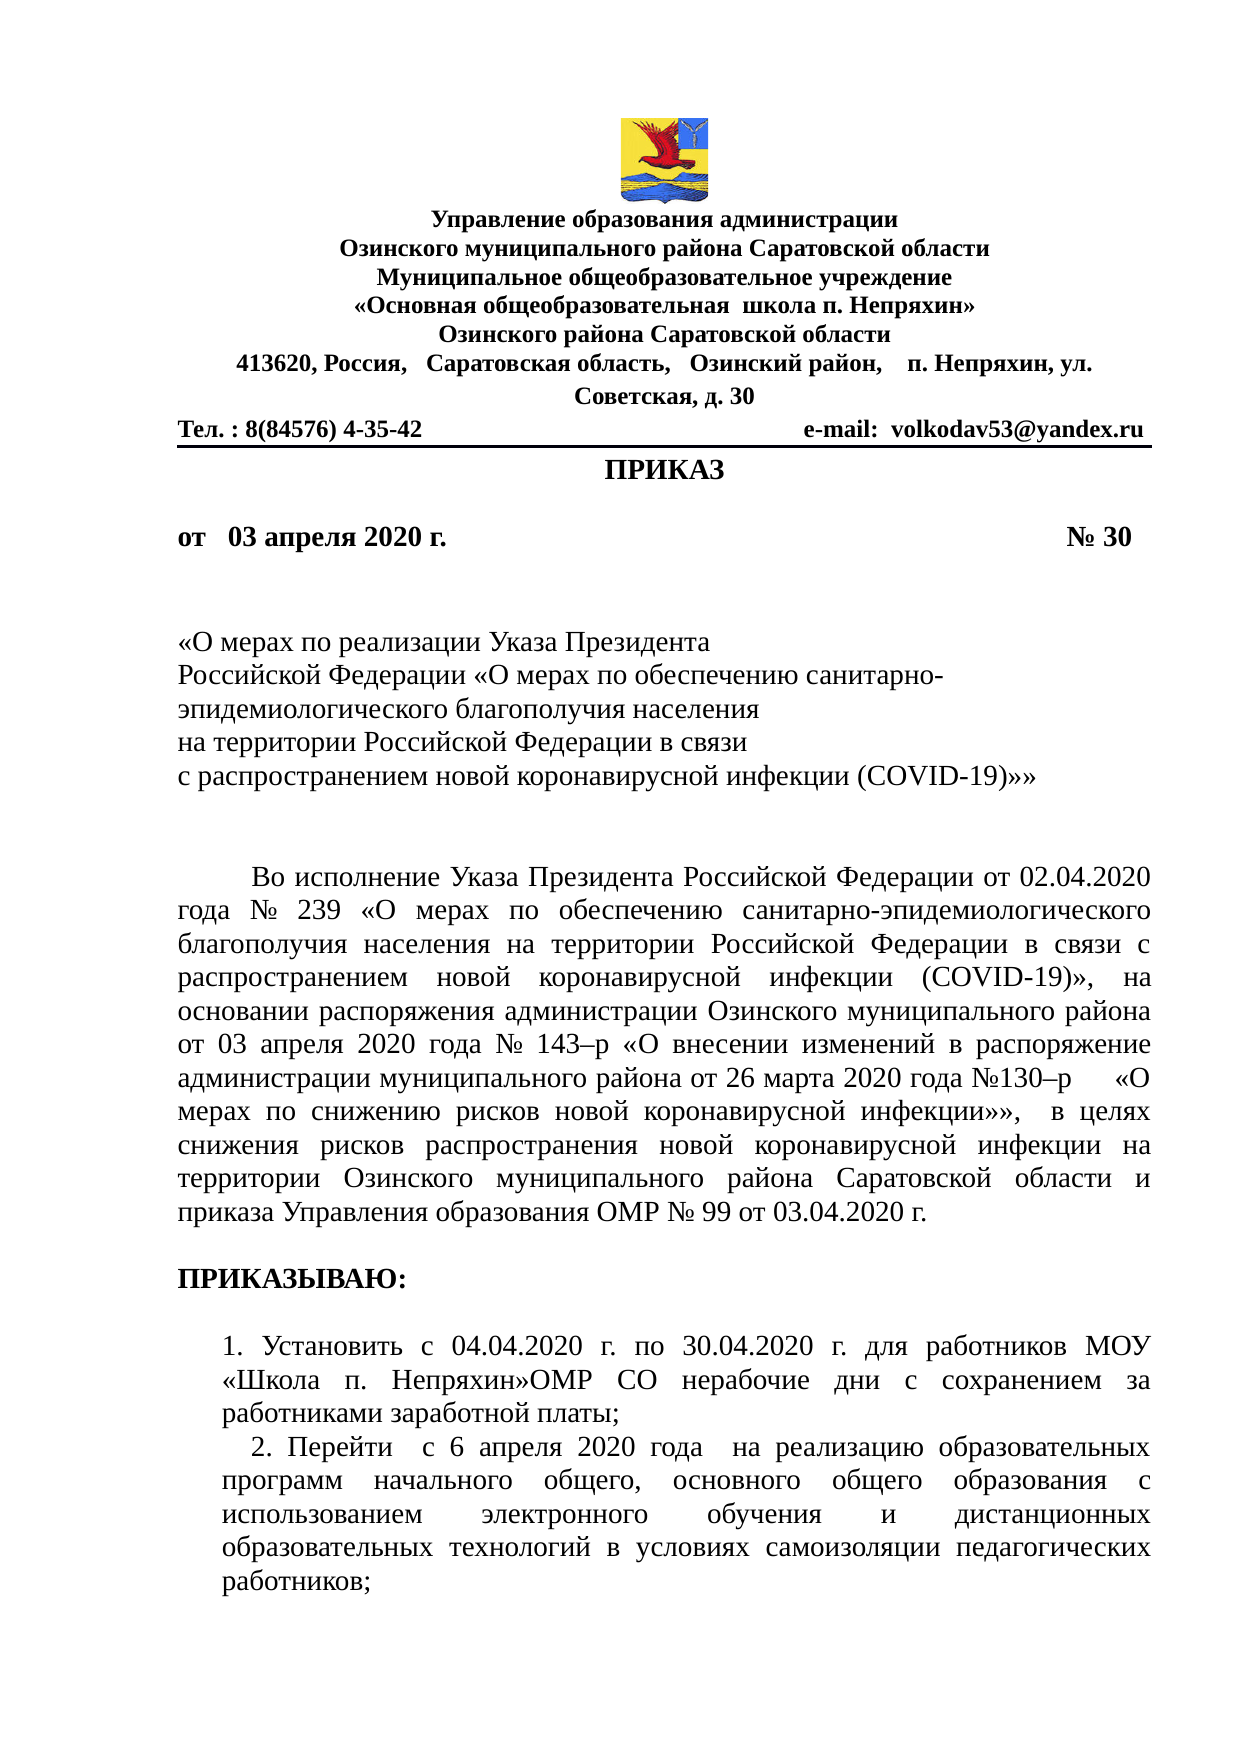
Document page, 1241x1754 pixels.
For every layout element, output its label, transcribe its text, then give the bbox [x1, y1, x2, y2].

text ПРИКАЗ [177, 452, 1152, 486]
text «О мерах по реализации Указа Президента [177, 624, 1152, 657]
text от 03 апреля 2020 г. № 30 [177, 519, 1152, 553]
text «Основная общеобразовательная школа п. Непряхин» [177, 290, 1152, 319]
text 2. Перейти с 6 апреля 2020 года на реализацию образовательных программ начального общего, основного общего образования с использованием электронного обучения и дистанционных образовательных технологий в условиях самоизоляции педагогических работников; [192, 1429, 1152, 1597]
text 413620, Россия, Саратовская область, Озинский район, п. Непряхин, ул. Советская, д. 30 [177, 348, 1152, 409]
text Озинского района Саратовской области [177, 319, 1152, 348]
text с распространением новой коронавирусной инфекции (COVID-19)»» [177, 758, 1152, 792]
text Муниципальное общеобразовательное учреждение [177, 262, 1152, 290]
text Управление образования администрации [177, 204, 1152, 233]
text на территории Российской Федерации в связи [177, 724, 1152, 758]
text Российской Федерации «О мерах по обеспечению санитарно-эпидемиологического благополучия населения [177, 657, 1152, 724]
text Тел. : 8(84576) 4-35-42 e-mail: volkodav53@yandex.ru [177, 414, 1152, 445]
text Озинского муниципального района Саратовской области [177, 233, 1152, 262]
text ПРИКАЗЫВАЮ: [177, 1261, 1152, 1295]
text Во исполнение Указа Президента Российской Федерации от 02.04.2020 года № 239 «О мерах по обеспечению санитарно-эпидемиологического благополучия населения на территории Российской Федерации в связи с распространением новой коронавирусной инфекции (COVID-19)», на основании распоряжения администрации Озинского муниципального района от 03 апреля 2020 года № 143–р «О внесении изменений в распоряжение администрации муниципального района от 26 марта 2020 года №130–р «О мерах по снижению рисков новой коронавирусной инфекции»», в целях снижения рисков распространения новой коронавирусной инфекции на территории Озинского муниципального района Саратовской области и приказа Управления образования ОМР № 99 от 03.04.2020 г. [177, 859, 1152, 1228]
text 1. Установить с 04.04.2020 г. по 30.04.2020 г. для работников МОУ «Школа п. Непряхин»ОМР СО нерабочие дни с сохранением за работниками заработной платы; [222, 1328, 1152, 1429]
